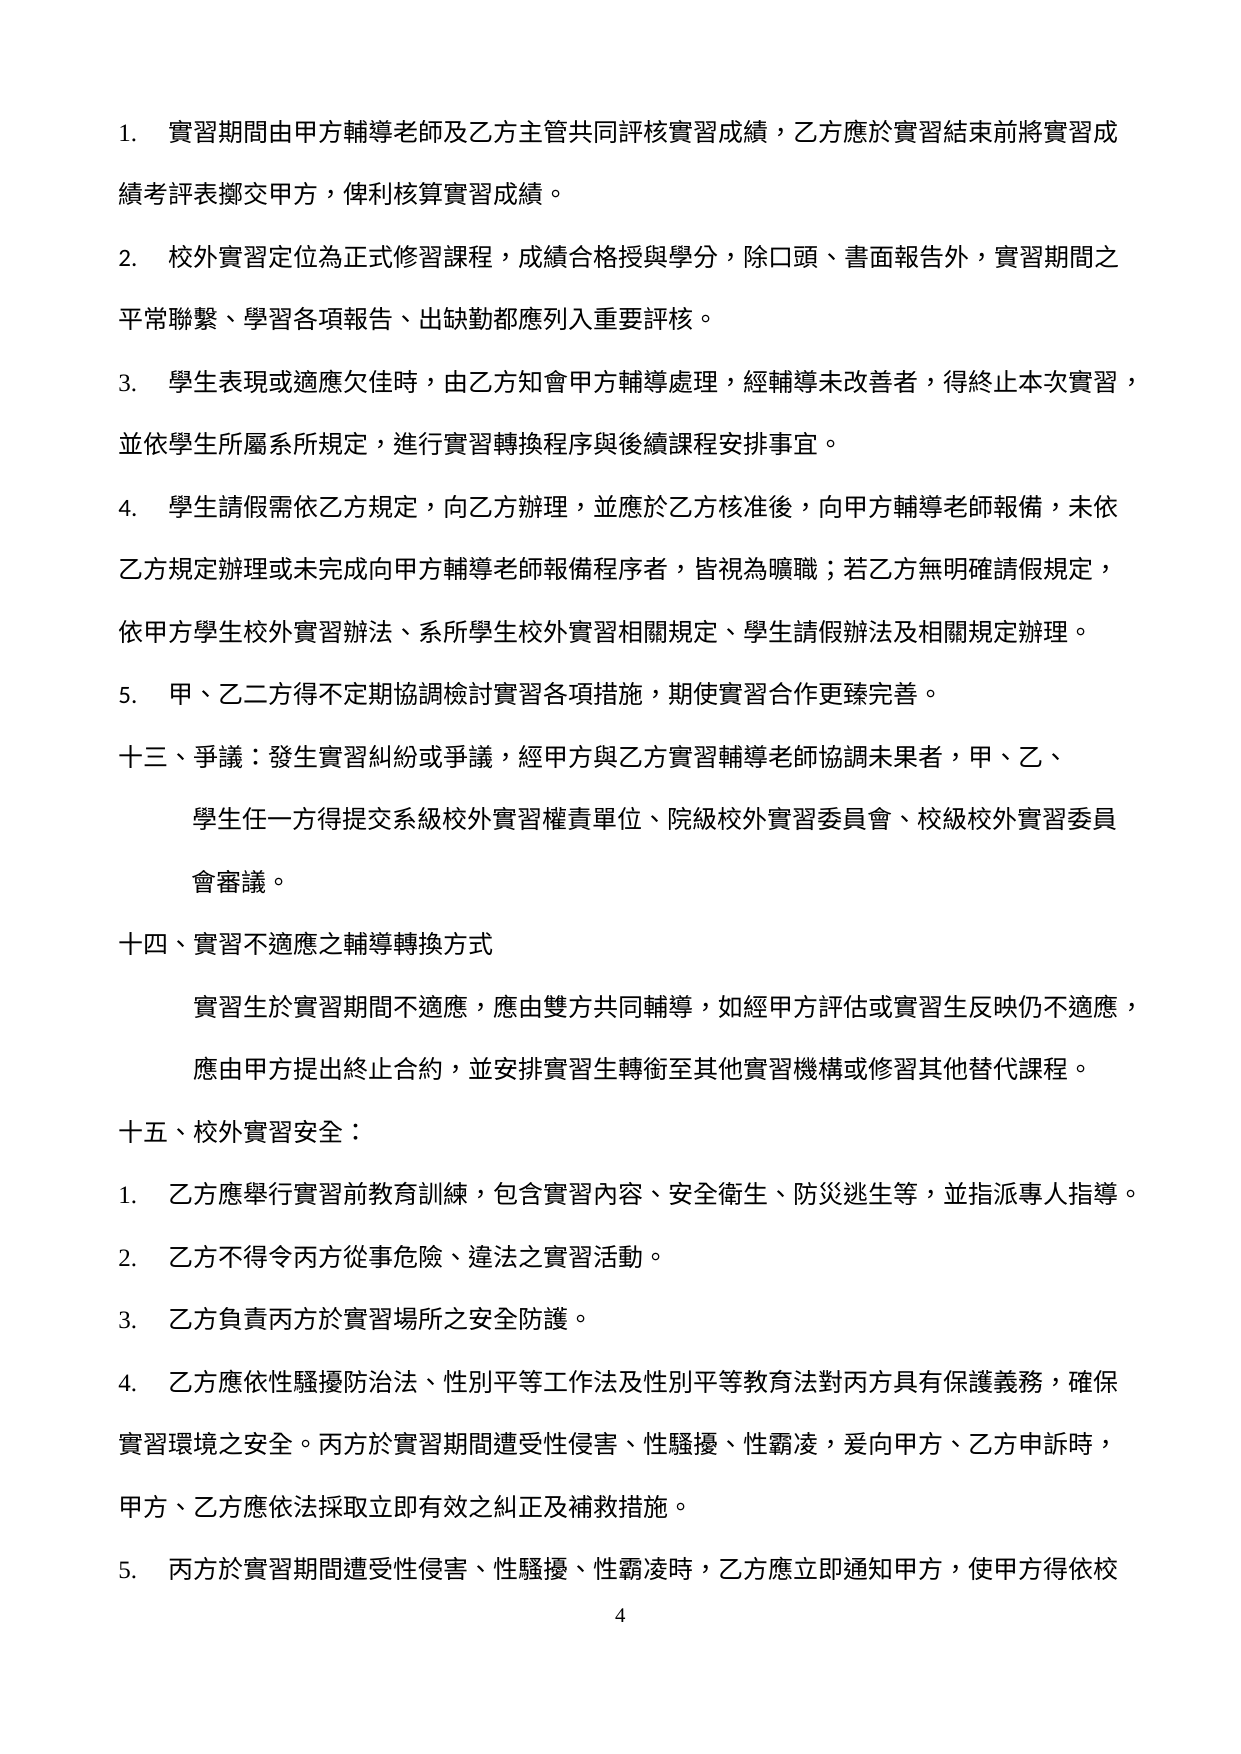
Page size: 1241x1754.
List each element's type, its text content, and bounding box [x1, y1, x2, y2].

text 實習生於實習期間不適應，應由雙方共同輔導，如經甲方評估或實習生反映仍不適應，應由甲方提出終止合約，並安排實習生轉銜至其他實習機構或修習其他替代課程。 [193, 964, 1119, 1089]
list 乙方負責丙方於實習場所之安全防護。 [118, 1276, 1119, 1339]
list 乙方不得令丙方從事危險、違法之實習活動。 [118, 1214, 1119, 1276]
list 學生請假需依乙方規定，向乙方辦理，並應於乙方核准後，向甲方輔導老師報備，未依乙方規定辦理或未完成向甲方輔導老師報備程序者，皆視為曠職；若乙方無明確請假規定，依甲方學生校外實習辦法、系所學生校外實習相關規定、學生請假辦法及相關規定辦理。 [118, 464, 1119, 651]
list 乙方應舉行實習前教育訓練，包含實習內容、安全衛生、防災逃生等，並指派專人指導。 [118, 1151, 1119, 1214]
list 乙方應依性騷擾防治法、性別平等工作法及性別平等教育法對丙方具有保護義務，確保實習環境之安全。丙方於實習期間遭受性侵害、性騷擾、性霸凌，爰向甲方、乙方申訴時，甲方、乙方應依法採取立即有效之糾正及補救措施。 [118, 1339, 1119, 1526]
list 甲、乙二方得不定期協調檢討實習各項措施，期使實習合作更臻完善。 [118, 651, 1119, 714]
list 實習期間由甲方輔導老師及乙方主管共同評核實習成績，乙方應於實習結束前將實習成績考評表擲交甲方，俾利核算實習成績。 [118, 89, 1119, 214]
list 丙方於實習期間遭受性侵害、性騷擾、性霸凌時，乙方應立即通知甲方，使甲方得依校 [118, 1526, 1119, 1589]
text 十四、實習不適應之輔導轉換方式 [118, 901, 1119, 964]
list 校外實習定位為正式修習課程，成績合格授與學分，除口頭、書面報告外，實習期間之平常聯繫、學習各項報告、出缺勤都應列入重要評核。 [118, 214, 1119, 339]
text 十五、校外實習安全： [118, 1089, 1119, 1151]
list 學生表現或適應欠佳時，由乙方知會甲方輔導處理，經輔導未改善者，得終止本次實習，並依學生所屬系所規定，進行實習轉換程序與後續課程安排事宜。 [118, 339, 1119, 464]
text 學生任一方得提交系級校外實習權責單位、院級校外實習委員會、校級校外實習委員會審議。 [191, 776, 1119, 901]
text 十三、爭議：發生實習糾紛或爭議，經甲方與乙方實習輔導老師協調未果者，甲、乙、 [118, 714, 1119, 776]
